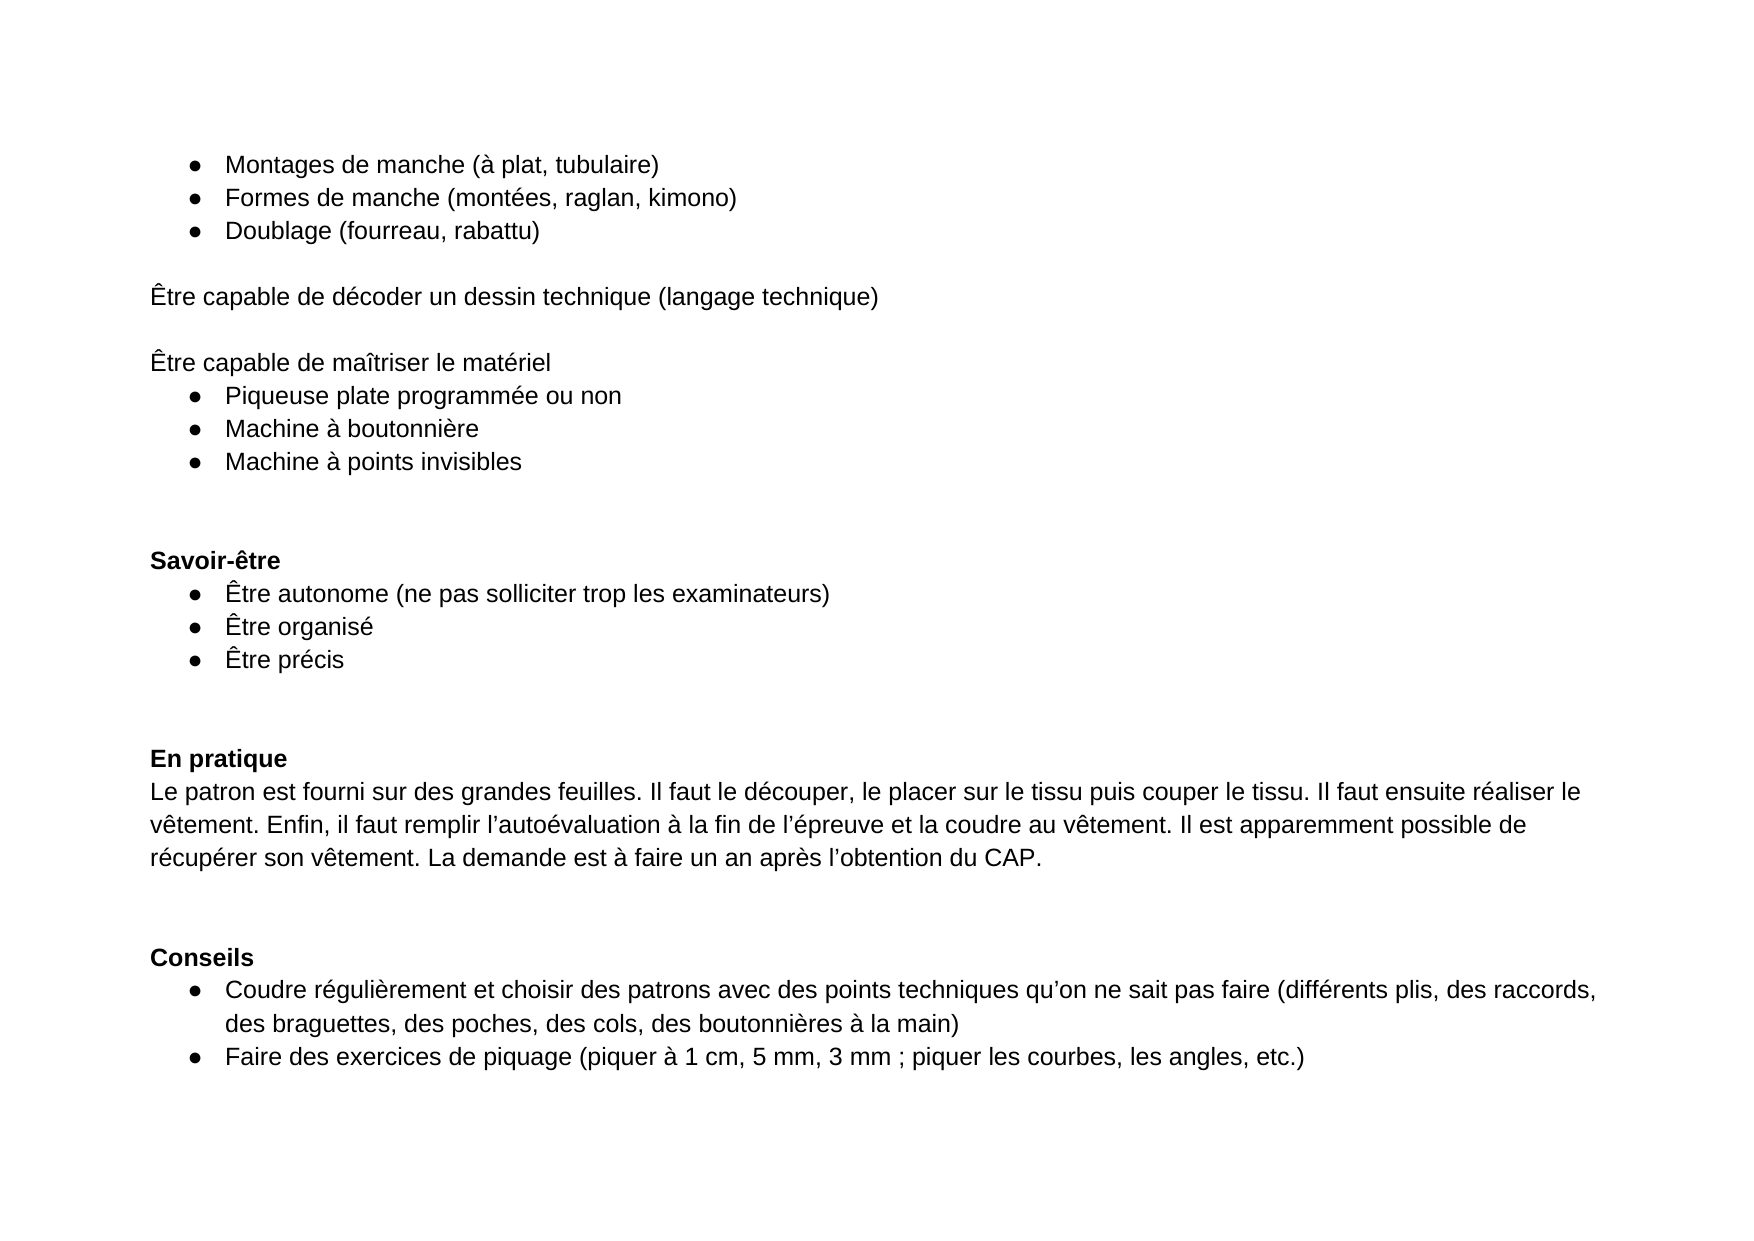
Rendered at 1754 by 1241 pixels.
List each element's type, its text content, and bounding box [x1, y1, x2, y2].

list Faire des exercices de piquage (piquer à 1 cm, 5 mm, 3 mm ; piquer les courbes, les angles, etc.) [187, 1042, 1604, 1070]
list Doublage (fourreau, rabattu) [187, 216, 1604, 245]
list Coudre régulièrement et choisir des patrons avec des points techniques qu’on ne sait pas faire (différents plis, des raccords, des braguettes, des poches, des cols, des boutonnières à la main) [187, 976, 1604, 1037]
list Être autonome (ne pas solliciter trop les examinateurs) [187, 579, 1604, 608]
list Machine à points invisibles [187, 447, 1604, 476]
text En pratique [150, 744, 1604, 773]
text Savoir-être [150, 546, 1604, 575]
list Être précis [187, 645, 1604, 674]
text Le patron est fourni sur des grandes feuilles. Il faut le découper, le placer sur le tissu puis couper le tissu. Il faut ensuite réaliser le vêtement. Enfin, il faut remplir l’autoévaluation à la fin de l’épreuve et la coudre au vêtement. Il est apparemment possible de récupérer son vêtement. La demande est à faire un an après l’obtention du CAP. [150, 777, 1604, 872]
text Être capable de maîtriser le matériel [150, 348, 1604, 377]
list Piqueuse plate programmée ou non [187, 381, 1604, 410]
text Être capable de décoder un dessin technique (langage technique) [150, 282, 1604, 311]
list Formes de manche (montées, raglan, kimono) [187, 183, 1604, 212]
text Conseils [150, 942, 1604, 971]
list Machine à boutonnière [187, 414, 1604, 443]
list Montages de manche (à plat, tubulaire) [187, 150, 1604, 179]
list Être organisé [187, 612, 1604, 641]
